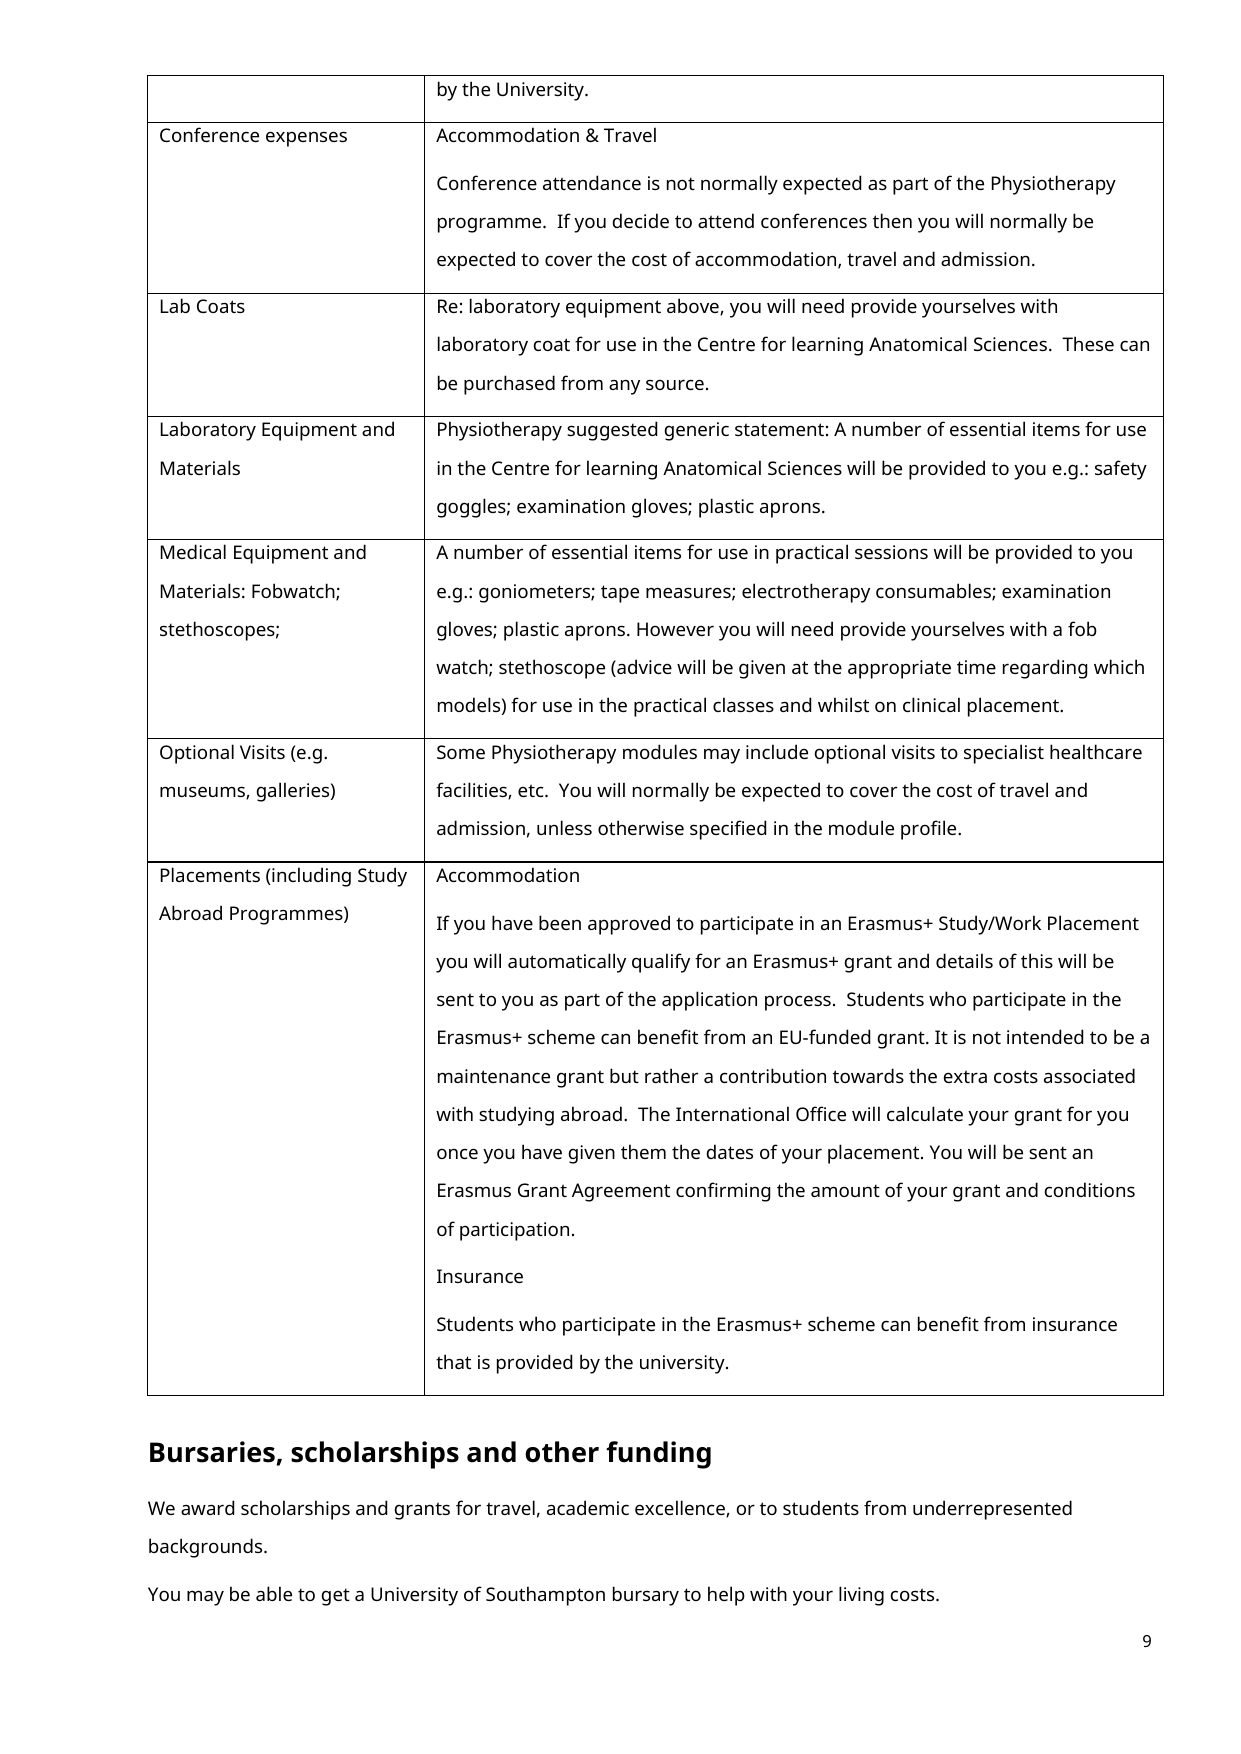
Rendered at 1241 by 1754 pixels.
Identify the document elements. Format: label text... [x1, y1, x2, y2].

subtitle Bursaries, scholarships and other funding [148, 1433, 1152, 1470]
table_cell A number of essential items for use in practical sessions will be provided to you e.g.: goniometers; tape measures; electrotherapy consumables; examination gloves; plastic aprons. However you will need provide yourselves with a fob watch; stethoscope (advice will be given at the appropriate time regarding which models) for use in the practical classes and whilst on clinical placement. [425, 540, 1163, 738]
table_cell by the University. [425, 76, 1163, 122]
table_cell Some Physiotherapy modules may include optional visits to specialist healthcare facilities, etc. You will normally be expected to cover the cost of travel and admission, unless otherwise specified in the module profile. [425, 739, 1163, 861]
text We award scholarships and grants for travel, academic excellence, or to students from underrepresented backgrounds. [148, 1495, 1152, 1559]
table_cell Medical Equipment and Materials: Fobwatch; stethoscopes; [148, 540, 424, 738]
table_cell Accommodation & Travel Conference attendance is not normally expected as part of the Physiotherapy programme. If you decide to attend conferences then you will normally be expected to cover the cost of accommodation, travel and admission. [425, 123, 1163, 292]
table_cell Lab Coats [148, 294, 424, 416]
table_cell Conference expenses [148, 123, 424, 292]
table_cell Laboratory Equipment and Materials [148, 417, 424, 539]
text You may be able to get a University of Southampton bursary to help with your living costs. [148, 1581, 1152, 1606]
table_cell Optional Visits (e.g. museums, galleries) [148, 739, 424, 861]
table_cell Accommodation If you have been approved to participate in an Erasmus+ Study/Work Placement you will automatically qualify for an Erasmus+ grant and details of this will be sent to you as part of the application process. Students who participate in the Erasmus+ scheme can benefit from an EU-funded grant. It is not intended to be a maintenance grant but rather a contribution towards the extra costs associated with studying abroad. The International Office will calculate your grant for you once you have given them the dates of your placement. You will be sent an Erasmus Grant Agreement confirming the amount of your grant and conditions of participation. Insurance Students who participate in the Erasmus+ scheme can benefit from insurance that is provided by the university. [425, 863, 1163, 1395]
table_cell [148, 76, 424, 122]
table_cell Re: laboratory equipment above, you will need provide yourselves with laboratory coat for use in the Centre for learning Anatomical Sciences. These can be purchased from any source. [425, 294, 1163, 416]
table_cell Physiotherapy suggested generic statement: A number of essential items for use in the Centre for learning Anatomical Sciences will be provided to you e.g.: safety goggles; examination gloves; plastic aprons. [425, 417, 1163, 539]
table_cell Placements (including Study Abroad Programmes) [148, 863, 424, 1395]
